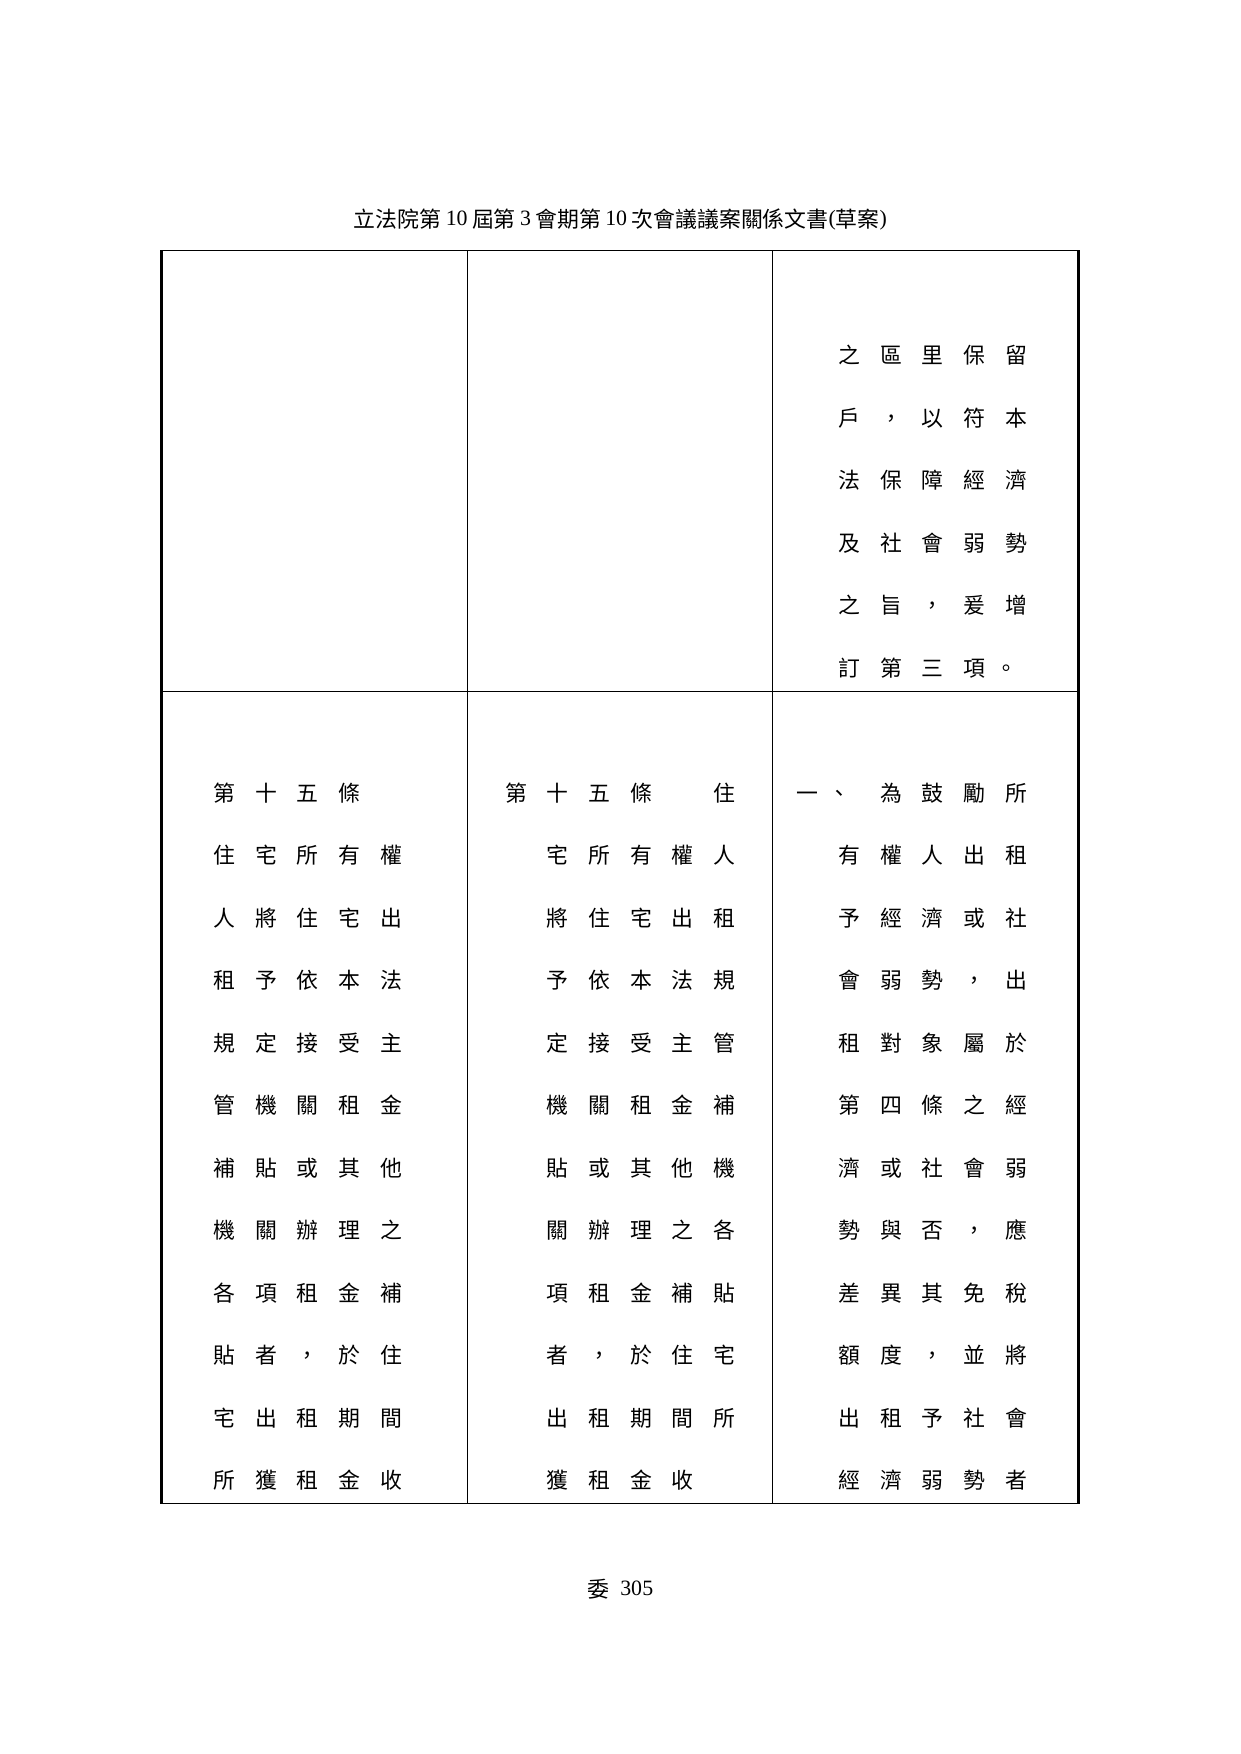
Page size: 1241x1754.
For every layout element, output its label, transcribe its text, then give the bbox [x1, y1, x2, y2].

table_cell 之區里保留戶，以符本法保障經濟及社會弱勢之旨，爰增訂第三項。 [773, 251, 1077, 691]
table_cell [163, 251, 467, 691]
table_cell 第十五條 住宅所有權人將住宅出租予依本法規定接受主管機關租金補貼或其他機關辦理之各項租金補貼者，於住宅出租期間所獲租金收 [468, 692, 772, 1503]
table_cell [468, 251, 772, 691]
table_cell 第十五條 住宅所有權人將住宅出租予依本法規定接受主管機關租金補貼或其他機關辦理之各項租金補貼者，於住宅出租期間所獲租金收 [163, 692, 467, 1503]
table_cell 一、為鼓勵所有權人出租予經濟或社會弱勢，出租對象屬於第四條之經濟或社會弱勢與否，應差異其免稅額度，並將出租予社會經濟弱勢者 [773, 692, 1077, 1503]
